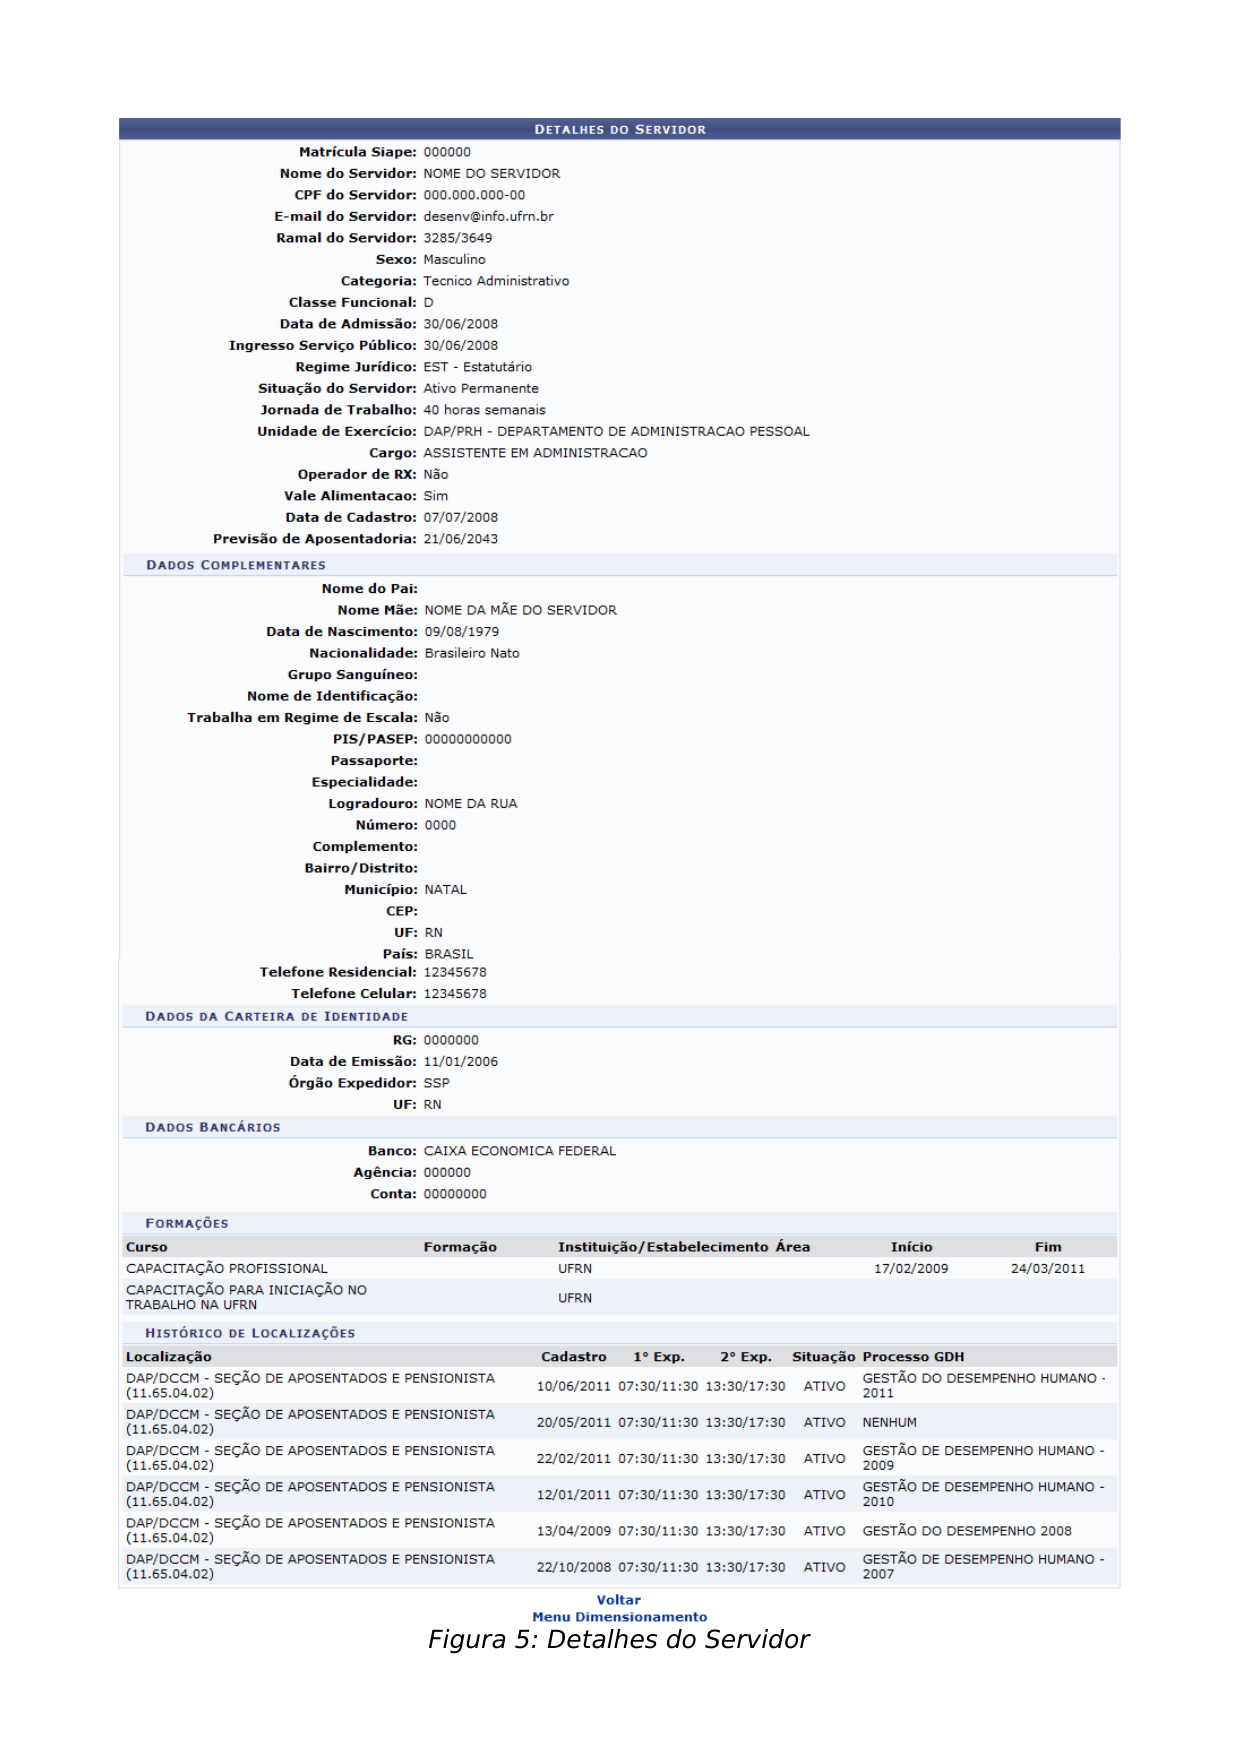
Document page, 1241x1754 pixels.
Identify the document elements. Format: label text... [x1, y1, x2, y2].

text Figura 5: Detalhes do Servidor [118, 1626, 1122, 1654]
picture [118, 118, 1123, 1626]
